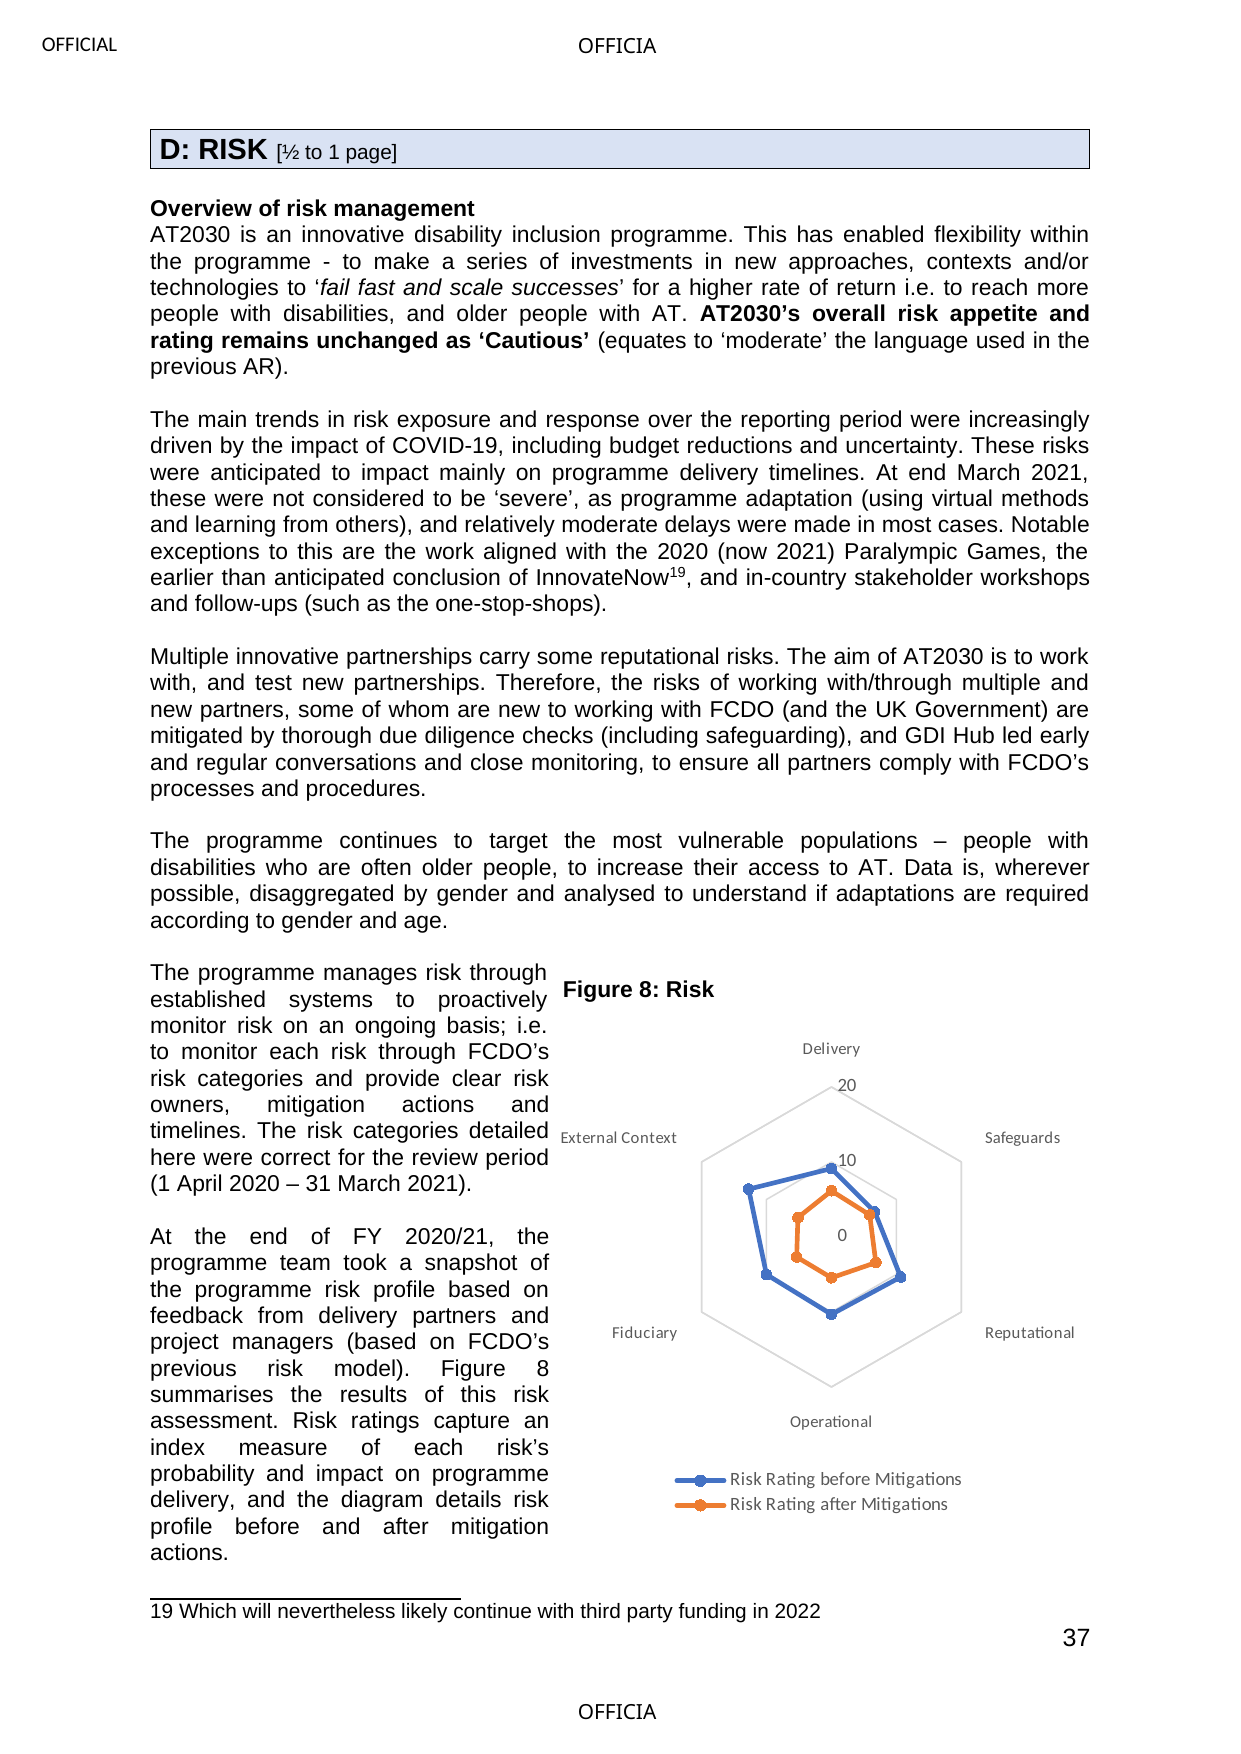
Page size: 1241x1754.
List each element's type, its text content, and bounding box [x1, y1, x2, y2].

text Which will nevertheless likely continue with third party funding in 2022 [150, 1599, 1090, 1623]
text At the end of FY 2020/21, the programme team took a snapshot of the programme risk profile based on feedback from delivery partners and project managers (based on FCDO’s previous risk model). Figure 8 summarises the results of this risk assessment. Risk ratings capture an index measure of each risk’s probability and impact on programme delivery, and the diagram details risk profile before and after mitigation actions. [150, 1223, 1090, 1565]
text Overview of risk management [150, 195, 1090, 221]
text Multiple innovative partnerships carry some reputational risks. The aim of AT2030 is to work with, and test new partnerships. Therefore, the risks of working with/through multiple and new partners, some of whom are new to working with FCDO (and the UK Government) are mitigated by thorough due diligence checks (including safeguarding), and GDI Hub led early and regular conversations and close monitoring, to ensure all partners comply with FCDO’s processes and procedures. [150, 643, 1090, 801]
text The programme manages risk through established systems to proactively monitor risk on an ongoing basis; i.e. to monitor each risk through FCDO’s risk categories and provide clear risk owners, mitigation actions and timelines. The risk categories detailed here were correct for the review period (1 April 2020 – 31 March 2021). [150, 959, 1090, 1196]
text The programme continues to target the most vulnerable populations – people with disabilities who are often older people, to increase their access to AT. Data is, wherever possible, disaggregated by gender and analysed to understand if adaptations are required according to gender and age. [150, 827, 1090, 933]
text AT2030 is an innovative disability inclusion programme. This has enabled flexibility within the programme - to make a series of investments in new approaches, contexts and/or technologies to ‘fail fast and scale successes’ for a higher rate of return i.e. to reach more people with disabilities, and older people with AT. AT2030’s overall risk appetite and rating remains unchanged as ‘Cautious’ (equates to ‘moderate’ the language used in the previous AR). [150, 221, 1090, 379]
text The main trends in risk exposure and response over the reporting period were increasingly driven by the impact of COVID-19, including budget reductions and uncertainty. These risks were anticipated to impact mainly on programme delivery timelines. At end March 2021, these were not considered to be ‘severe’, as programme adaptation (using virtual methods and learning from others), and relatively moderate delays were made in most cases. Notable exceptions to this are the work aligned with the 2020 (now 2021) Paralympic Games, the earlier than anticipated conclusion of InnovateNow, and in-country stakeholder workshops and follow-ups (such as the one-stop-shops). [150, 406, 1090, 617]
text D: RISK [½ to 1 page] [151, 130, 1089, 168]
text Figure 8: Risk [563, 976, 1053, 1002]
